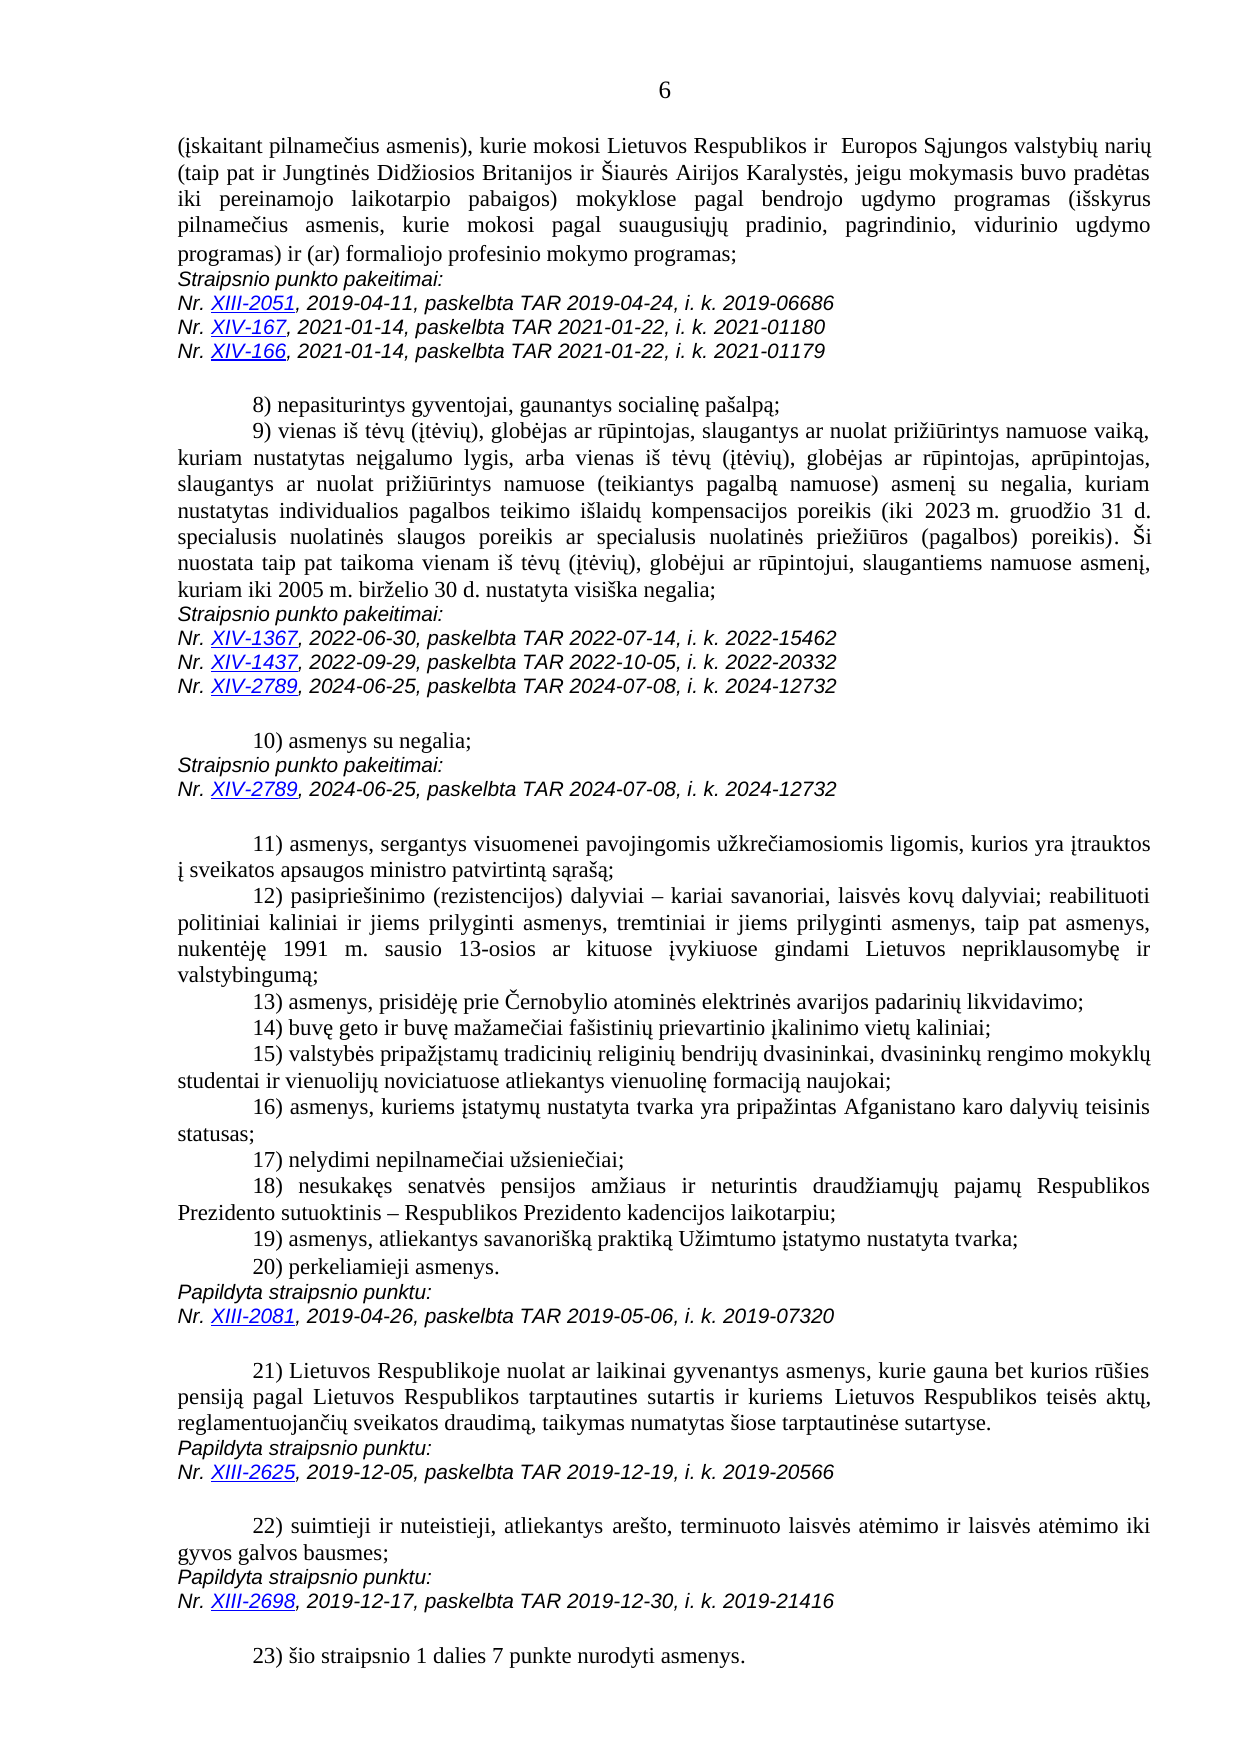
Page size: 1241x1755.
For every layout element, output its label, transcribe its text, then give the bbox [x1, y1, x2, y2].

text 10) asmenys su negalia; [177, 727, 1152, 753]
text 14) buvę geto ir buvę mažamečiai fašistinių prievartinio įkalinimo vietų kaliniai; [177, 1014, 1152, 1041]
text Nr. XIII-2081, 2019-04-26, paskelbta TAR 2019-05-06, i. k. 2019-07320 [177, 1304, 1152, 1328]
text 13) asmenys, prisidėję prie Černobylio atominės elektrinės avarijos padarinių likvidavimo; [177, 988, 1152, 1014]
text 15) valstybės pripažįstamų tradicinių religinių bendrijų dvasininkai, dvasininkų rengimo mokyklų studentai ir vienuolijų noviciatuose atliekantys vienuolinę formaciją naujokai; [177, 1041, 1152, 1093]
text 9) vienas iš tėvų (įtėvių), globėjas ar rūpintojas, slaugantys ar nuolat prižiūrintys namuose vaiką, kuriam nustatytas neįgalumo lygis, arba vienas iš tėvų (įtėvių), globėjas ar rūpintojas, aprūpintojas, slaugantys ar nuolat prižiūrintys namuose (teikiantys pagalbą namuose) asmenį su negalia, kuriam nustatytas individualios pagalbos teikimo išlaidų kompensacijos poreikis (iki 2023 m. gruodžio 31 d. specialusis nuolatinės slaugos poreikis ar specialusis nuolatinės priežiūros (pagalbos) poreikis). Ši nuostata taip pat taikoma vienam iš tėvų (įtėvių), globėjui ar rūpintojui, slaugantiems namuose asmenį, kuriam iki 2005 m. birželio 30 d. nustatyta visiška negalia; [177, 418, 1152, 602]
text Papildyta straipsnio punktu: [177, 1436, 1152, 1460]
text (įskaitant pilnamečius asmenis), kurie mokosi Lietuvos Respublikos ir Europos Sąjungos valstybių narių (taip pat ir Jungtinės Didžiosios Britanijos ir Šiaurės Airijos Karalystės, jeigu mokymasis buvo pradėtas iki pereinamojo laikotarpio pabaigos) mokyklose pagal bendrojo ugdymo programas (išskyrus pilnamečius asmenis, kurie mokosi pagal suaugusiųjų pradinio, pagrindinio, vidurinio ugdymo programas) ir (ar) formaliojo profesinio mokymo programas; [177, 132, 1152, 267]
text 11) asmenys, sergantys visuomenei pavojingomis užkrečiamosiomis ligomis, kurios yra įtrauktos į sveikatos apsaugos ministro patvirtintą sąrašą; [177, 830, 1152, 882]
text Nr. XIV-1437, 2022-09-29, paskelbta TAR 2022-10-05, i. k. 2022-20332 [177, 650, 1152, 674]
text 19) asmenys, atliekantys savanorišką praktiką Užimtumo įstatymo nustatyta tvarka; [177, 1225, 1152, 1251]
text 22) suimtieji ir nuteistieji, atliekantys arešto, terminuoto laisvės atėmimo ir laisvės atėmimo iki gyvos galvos bausmes; [177, 1512, 1152, 1565]
text Nr. XIII-2051, 2019-04-11, paskelbta TAR 2019-04-24, i. k. 2019-06686 [177, 291, 1152, 314]
text Nr. XIV-2789, 2024-06-25, paskelbta TAR 2024-07-08, i. k. 2024-12732 [177, 674, 1152, 698]
text Nr. XIII-2698, 2019-12-17, paskelbta TAR 2019-12-30, i. k. 2019-21416 [177, 1589, 1152, 1613]
text Papildyta straipsnio punktu: [177, 1565, 1152, 1589]
text Nr. XIII-2625, 2019-12-05, paskelbta TAR 2019-12-19, i. k. 2019-20566 [177, 1460, 1152, 1484]
text Nr. XIV-1367, 2022-06-30, paskelbta TAR 2022-07-14, i. k. 2022-15462 [177, 626, 1152, 650]
text Straipsnio punkto pakeitimai: [177, 602, 1152, 626]
text Straipsnio punkto pakeitimai: [177, 753, 1152, 777]
text 23) šio straipsnio 1 dalies 7 punkte nurodyti asmenys. [177, 1642, 1152, 1668]
text 8) nepasiturintys gyventojai, gaunantys socialinę pašalpą; [177, 391, 1152, 418]
text 18) nesukakęs senatvės pensijos amžiaus ir neturintis draudžiamųjų pajamų Respublikos Prezidento sutuoktinis – Respublikos Prezidento kadencijos laikotarpiu; [177, 1172, 1152, 1225]
text 17) nelydimi nepilnamečiai užsieniečiai; [177, 1146, 1152, 1172]
text Straipsnio punkto pakeitimai: [177, 267, 1152, 291]
text Nr. XIV-2789, 2024-06-25, paskelbta TAR 2024-07-08, i. k. 2024-12732 [177, 777, 1152, 801]
text 20) perkeliamieji asmenys. [177, 1251, 1152, 1280]
text 12) pasipriešinimo (rezistencijos) dalyviai – kariai savanoriai, laisvės kovų dalyviai; reabilituoti politiniai kaliniai ir jiems prilyginti asmenys, tremtiniai ir jiems prilyginti asmenys, taip pat asmenys, nukentėję 1991 m. sausio 13-osios ar kituose įvykiuose gindami Lietuvos nepriklausomybę ir valstybingumą; [177, 882, 1152, 988]
text 16) asmenys, kuriems įstatymų nustatyta tvarka yra pripažintas Afganistano karo dalyvių teisinis statusas; [177, 1093, 1152, 1146]
text Papildyta straipsnio punktu: [177, 1280, 1152, 1304]
text Nr. XIV-166, 2021-01-14, paskelbta TAR 2021-01-22, i. k. 2021-01179 [177, 338, 1152, 362]
text 21) Lietuvos Respublikoje nuolat ar laikinai gyvenantys asmenys, kurie gauna bet kurios rūšies pensiją pagal Lietuvos Respublikos tarptautines sutartis ir kuriems Lietuvos Respublikos teisės aktų, reglamentuojančių sveikatos draudimą, taikymas numatytas šiose tarptautinėse sutartyse. [177, 1357, 1152, 1436]
text Nr. XIV-167, 2021-01-14, paskelbta TAR 2021-01-22, i. k. 2021-01180 [177, 314, 1152, 338]
